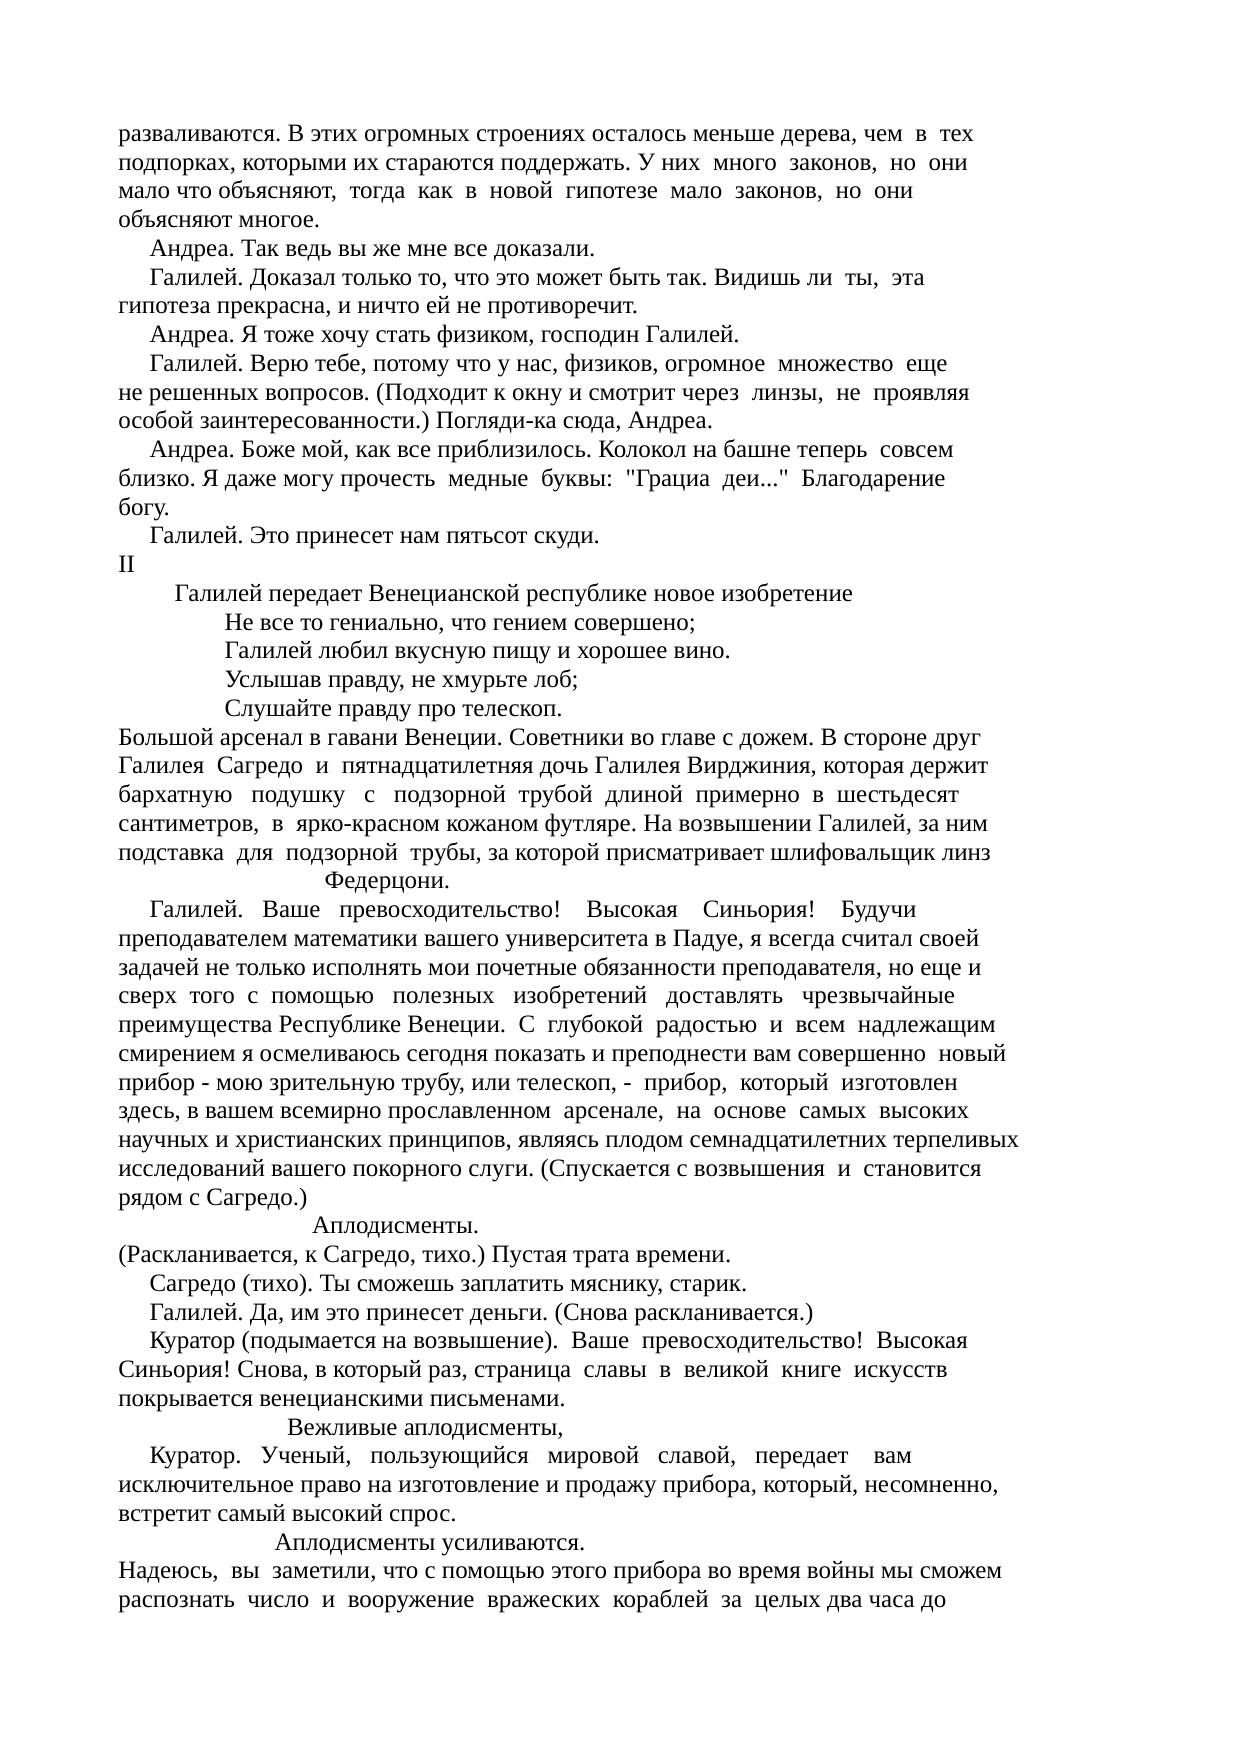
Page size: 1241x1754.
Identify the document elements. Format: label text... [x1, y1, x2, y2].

text не решенных вопросов. (Подходит к окну и смотрит через линзы, не проявляя [118, 377, 1122, 406]
text богу. [118, 492, 1122, 521]
text Куратор. Ученый, пользующийся мировой славой, передает вам [118, 1441, 1122, 1469]
text научных и христианских принципов, являясь плодом семнадцатилетних терпеливых [118, 1124, 1122, 1153]
text Сагредо (тихо). Ты сможешь заплатить мяснику, старик. [118, 1268, 1122, 1297]
text смирением я осмеливаюсь сегодня показать и преподнести вам совершенно новый [118, 1038, 1122, 1067]
text бархатную подушку с подзорной трубой длиной примерно в шестьдесят [118, 779, 1122, 808]
text Синьория! Снова, в который раз, страница славы в великой книге искусств [118, 1354, 1122, 1383]
text Вежливые аплодисменты, [118, 1412, 1122, 1441]
text Галилей. Ваше превосходительство! Высокая Синьория! Будучи [118, 894, 1122, 923]
text Большой арсенал в гавани Венеции. Советники во главе с дожем. В стороне друг [118, 722, 1122, 751]
text Галилей любил вкусную пищу и хорошее вино. [118, 636, 1122, 664]
text Услышав правду, не хмурьте лоб; [118, 664, 1122, 693]
text рядом с Сагредо.) [118, 1182, 1122, 1211]
text Галилей. Верю тебе, потому что у нас, физиков, огромное множество еще [118, 348, 1122, 377]
text Аплодисменты усиливаются. [118, 1527, 1122, 1556]
text особой заинтересованности.) Погляди-ка сюда, Андреа. [118, 406, 1122, 434]
text задачей не только исполнять мои почетные обязанности преподавателя, но еще и [118, 952, 1122, 981]
text Галилей передает Венецианской республике новое изобретение [118, 578, 1122, 607]
text сантиметров, в ярко-красном кожаном футляре. На возвышении Галилей, за ним [118, 808, 1122, 837]
text Галилей. Да, им это принесет деньги. (Снова раскланивается.) [118, 1297, 1122, 1326]
text Аплодисменты. [118, 1211, 1122, 1239]
text Андреа. Я тоже хочу стать физиком, господин Галилей. [118, 319, 1122, 348]
text Андреа. Боже мой, как все приблизилось. Колокол на башне теперь совсем [118, 434, 1122, 463]
text (Раскланивается, к Сагредо, тихо.) Пустая трата времени. [118, 1239, 1122, 1268]
text распознать число и вооружение вражеских кораблей за целых два часа до [118, 1584, 1122, 1613]
text Не все то гениально, что гением совершено; [118, 607, 1122, 636]
text сверх того с помощью полезных изобретений доставлять чрезвычайные [118, 981, 1122, 1009]
text Андреа. Так ведь вы же мне все доказали. [118, 233, 1122, 262]
text подставка для подзорной трубы, за которой присматривает шлифовальщик линз [118, 837, 1122, 866]
text Федерцони. [118, 866, 1122, 894]
text Надеюсь, вы заметили, что с помощью этого прибора во время войны мы сможем [118, 1556, 1122, 1584]
text II [118, 549, 1122, 578]
text исследований вашего покорного слуги. (Спускается с возвышения и становится [118, 1153, 1122, 1182]
text гипотеза прекрасна, и ничто ей не противоречит. [118, 291, 1122, 319]
text преимущества Республике Венеции. С глубокой радостью и всем надлежащим [118, 1009, 1122, 1038]
text покрывается венецианскими письменами. [118, 1383, 1122, 1412]
text Слушайте правду про телескоп. [118, 693, 1122, 722]
text преподавателем математики вашего университета в Падуе, я всегда считал своей [118, 923, 1122, 952]
text подпорках, которыми их стараются поддержать. У них много законов, но они [118, 147, 1122, 176]
text близко. Я даже могу прочесть медные буквы: "Грациа деи..." Благодарение [118, 463, 1122, 492]
text прибор - мою зрительную трубу, или телескоп, - прибор, который изготовлен [118, 1067, 1122, 1096]
text Галилей. Доказал только то, что это может быть так. Видишь ли ты, эта [118, 262, 1122, 291]
text здесь, в вашем всемирно прославленном арсенале, на основе самых высоких [118, 1096, 1122, 1124]
text встретит самый высокий спрос. [118, 1498, 1122, 1527]
text разваливаются. В этих огромных строениях осталось меньше дерева, чем в тех [118, 118, 1122, 147]
text объясняют многое. [118, 204, 1122, 233]
text Галилей. Это принесет нам пятьсот скуди. [118, 521, 1122, 549]
text исключительное право на изготовление и продажу прибора, который, несомненно, [118, 1469, 1122, 1498]
text мало что объясняют, тогда как в новой гипотезе мало законов, но они [118, 176, 1122, 204]
text Куратор (подымается на возвышение). Ваше превосходительство! Высокая [118, 1326, 1122, 1354]
text Галилея Сагредо и пятнадцатилетняя дочь Галилея Вирджиния, которая держит [118, 751, 1122, 779]
